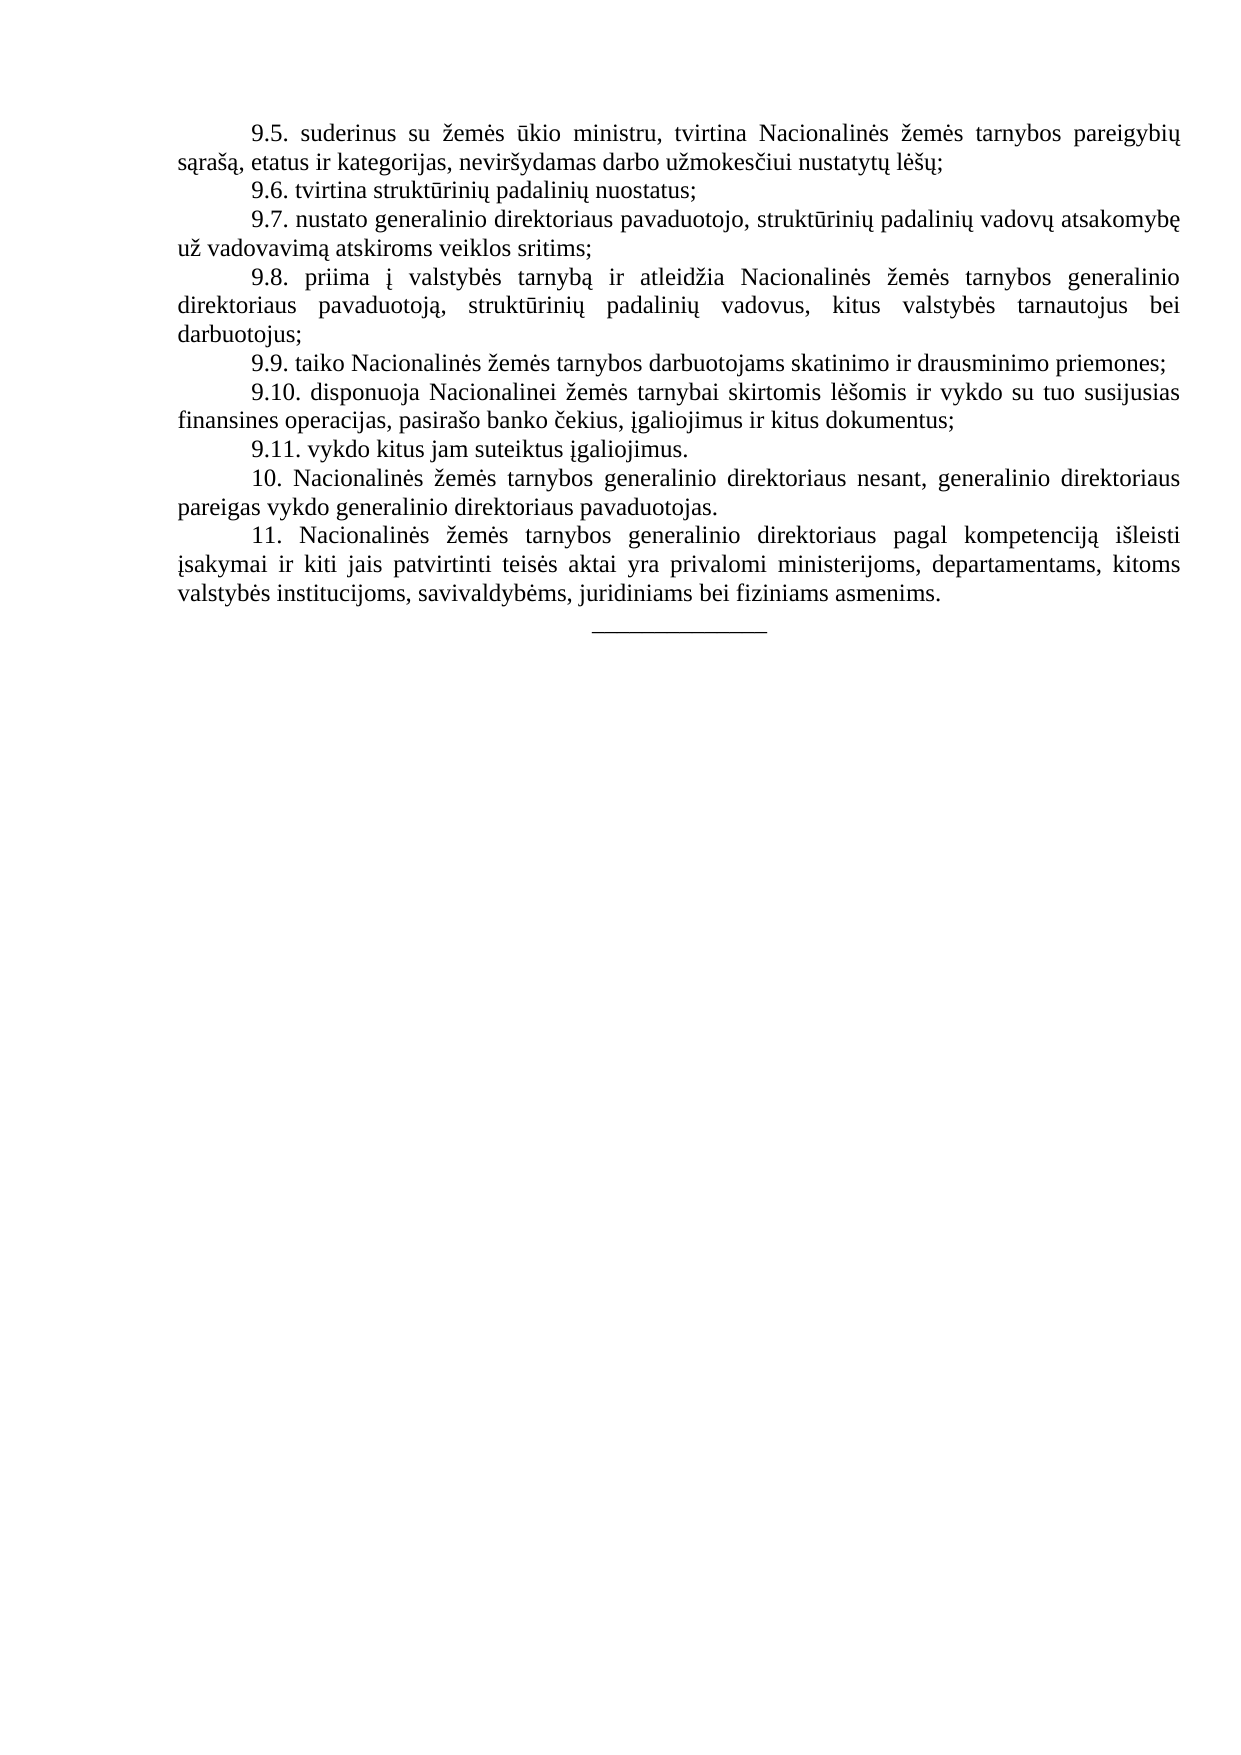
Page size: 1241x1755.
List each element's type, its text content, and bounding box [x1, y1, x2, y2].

text 11. Nacionalinės žemės tarnybos generalinio direktoriaus pagal kompetenciją išleisti įsakymai ir kiti jais patvirtinti teisės aktai yra privalomi ministerijoms, departamentams, kitoms valstybės institucijoms, savivaldybėms, juridiniams bei fiziniams asmenims. [177, 521, 1181, 607]
text 9.9. taiko Nacionalinės žemės tarnybos darbuotojams skatinimo ir drausminimo priemones; [177, 348, 1181, 377]
text 9.7. nustato generalinio direktoriaus pavaduotojo, struktūrinių padalinių vadovų atsakomybę už vadovavimą atskiroms veiklos sritims; [177, 204, 1181, 262]
text 9.10. disponuoja Nacionalinei žemės tarnybai skirtomis lėšomis ir vykdo su tuo susijusias finansines operacijas, pasirašo banko čekius, įgaliojimus ir kitus dokumentus; [177, 377, 1181, 434]
text 9.8. priima į valstybės tarnybą ir atleidžia Nacionalinės žemės tarnybos generalinio direktoriaus pavaduotoją, struktūrinių padalinių vadovus, kitus valstybės tarnautojus bei darbuotojus; [177, 262, 1181, 348]
text 9.6. tvirtina struktūrinių padalinių nuostatus; [177, 176, 1181, 204]
text 9.5. suderinus su žemės ūkio ministru, tvirtina Nacionalinės žemės tarnybos pareigybių sąrašą, etatus ir kategorijas, neviršydamas darbo užmokesčiui nustatytų lėšų; [177, 118, 1181, 176]
text ______________ [177, 607, 1181, 636]
text 9.11. vykdo kitus jam suteiktus įgaliojimus. [177, 434, 1181, 463]
text 10. Nacionalinės žemės tarnybos generalinio direktoriaus nesant, generalinio direktoriaus pareigas vykdo generalinio direktoriaus pavaduotojas. [177, 463, 1181, 521]
